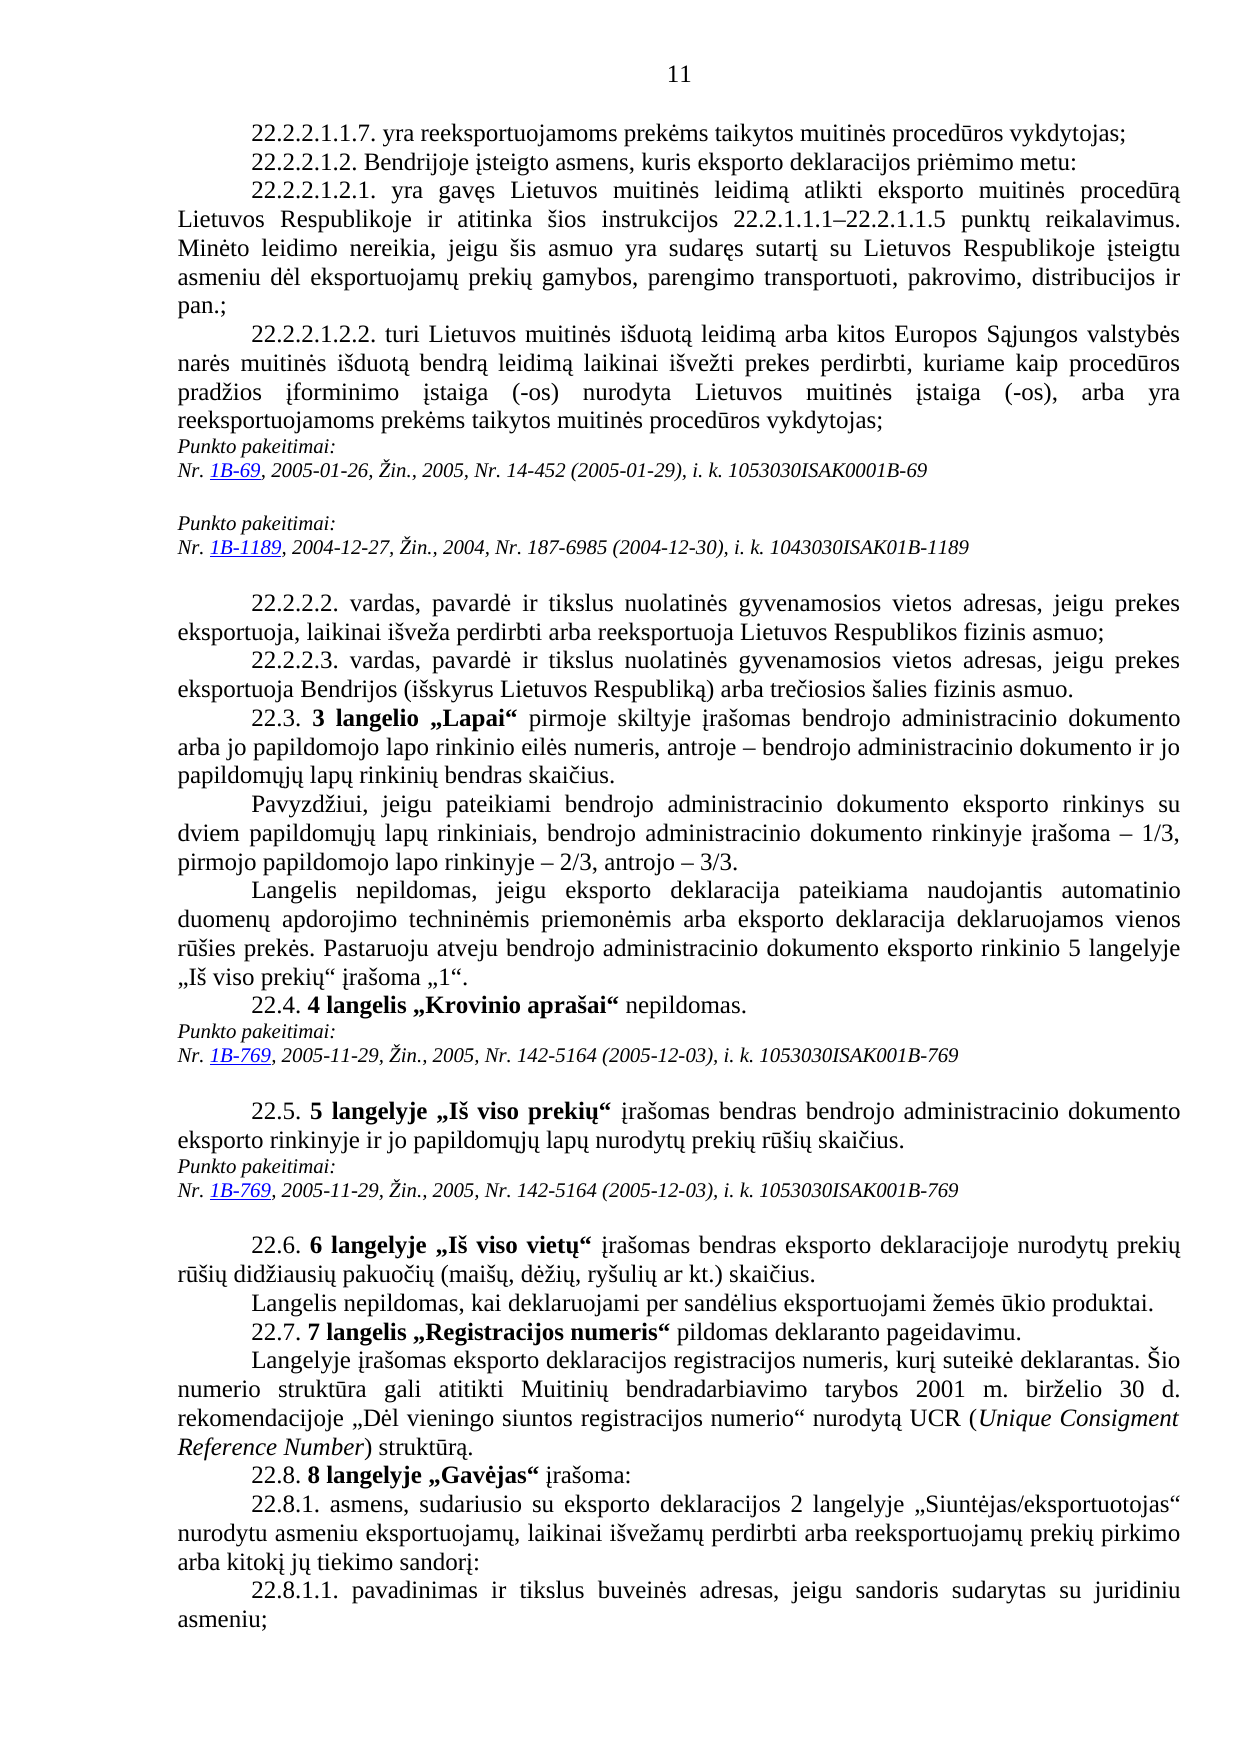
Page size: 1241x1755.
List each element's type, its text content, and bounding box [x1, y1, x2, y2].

text 22.5. 5 langelyje „Iš viso prekių“ įrašomas bendras bendrojo administracinio dokumento eksporto rinkinyje ir jo papildomųjų lapų nurodytų prekių rūšių skaičius. [177, 1096, 1181, 1154]
text 22.2.2.1.2. Bendrijoje įsteigto asmens, kuris eksporto deklaracijos priėmimo metu: [177, 147, 1181, 176]
text 22.3. 3 langelio „Lapai“ pirmoje skiltyje įrašomas bendrojo administracinio dokumento arba jo papildomojo lapo rinkinio eilės numeris, antroje – bendrojo administracinio dokumento ir jo papildomųjų lapų rinkinių bendras skaičius. [177, 703, 1181, 789]
text Nr. 1B-769, 2005-11-29, Žin., 2005, Nr. 142-5164 (2005-12-03), i. k. 1053030ISAK001B-769 [177, 1178, 1181, 1202]
text Nr. 1B-769, 2005-11-29, Žin., 2005, Nr. 142-5164 (2005-12-03), i. k. 1053030ISAK001B-769 [177, 1043, 1181, 1067]
text Nr. 1B-69, 2005-01-26, Žin., 2005, Nr. 14-452 (2005-01-29), i. k. 1053030ISAK0001B-69 [177, 458, 1181, 482]
text Punkto pakeitimai: [177, 434, 1181, 458]
text Punkto pakeitimai: [177, 511, 1181, 535]
text 22.7. 7 langelis „Registracijos numeris“ pildomas deklaranto pageidavimu. [177, 1317, 1181, 1346]
text 22.2.2.3. vardas, pavardė ir tikslus nuolatinės gyvenamosios vietos adresas, jeigu prekes eksportuoja Bendrijos (išskyrus Lietuvos Respubliką) arba trečiosios šalies fizinis asmuo. [177, 646, 1181, 703]
text 22.6. 6 langelyje „Iš viso vietų“ įrašomas bendras eksporto deklaracijoje nurodytų prekių rūšių didžiausių pakuočių (maišų, dėžių, ryšulių ar kt.) skaičius. [177, 1231, 1181, 1288]
text 22.4. 4 langelis „Krovinio aprašai“ nepildomas. [177, 991, 1181, 1019]
text 22.8. 8 langelyje „Gavėjas“ įrašoma: [177, 1461, 1181, 1489]
text Nr. 1B-1189, 2004-12-27, Žin., 2004, Nr. 187-6985 (2004-12-30), i. k. 1043030ISAK01B-1189 [177, 535, 1181, 559]
text Pavyzdžiui, jeigu pateikiami bendrojo administracinio dokumento eksporto rinkinys su dviem papildomųjų lapų rinkiniais, bendrojo administracinio dokumento rinkinyje įrašoma – 1/3, pirmojo papildomojo lapo rinkinyje – 2/3, antrojo – 3/3. [177, 789, 1181, 876]
text Langelis nepildomas, jeigu eksporto deklaracija pateikiama naudojantis automatinio duomenų apdorojimo techninėmis priemonėmis arba eksporto deklaracija deklaruojamos vienos rūšies prekės. Pastaruoju atveju bendrojo administracinio dokumento eksporto rinkinio 5 langelyje „Iš viso prekių“ įrašoma „1“. [177, 876, 1181, 991]
text 22.2.2.1.2.1. yra gavęs Lietuvos muitinės leidimą atlikti eksporto muitinės procedūrą Lietuvos Respublikoje ir atitinka šios instrukcijos 22.2.1.1.1–22.2.1.1.5 punktų reikalavimus. Minėto leidimo nereikia, jeigu šis asmuo yra sudaręs sutartį su Lietuvos Respublikoje įsteigtu asmeniu dėl eksportuojamų prekių gamybos, parengimo transportuoti, pakrovimo, distribucijos ir pan.; [177, 176, 1181, 319]
text Langelis nepildomas, kai deklaruojami per sandėlius eksportuojami žemės ūkio produktai. [177, 1288, 1181, 1317]
text 22.2.2.2. vardas, pavardė ir tikslus nuolatinės gyvenamosios vietos adresas, jeigu prekes eksportuoja, laikinai išveža perdirbti arba reeksportuoja Lietuvos Respublikos fizinis asmuo; [177, 588, 1181, 646]
text 22.8.1. asmens, sudariusio su eksporto deklaracijos 2 langelyje „Siuntėjas/eksportuotojas“ nurodytu asmeniu eksportuojamų, laikinai išvežamų perdirbti arba reeksportuojamų prekių pirkimo arba kitokį jų tiekimo sandorį: [177, 1489, 1181, 1576]
text Punkto pakeitimai: [177, 1019, 1181, 1043]
text 22.8.1.1. pavadinimas ir tikslus buveinės adresas, jeigu sandoris sudarytas su juridiniu asmeniu; [177, 1576, 1181, 1633]
text Langelyje įrašomas eksporto deklaracijos registracijos numeris, kurį suteikė deklarantas. Šio numerio struktūra gali atitikti Muitinių bendradarbiavimo tarybos 2001 m. birželio 30 d. rekomendacijoje „Dėl vieningo siuntos registracijos numerio“ nurodytą UCR (Unique Consigment Reference Number) struktūrą. [177, 1346, 1181, 1461]
text 22.2.2.1.1.7. yra reeksportuojamoms prekėms taikytos muitinės procedūros vykdytojas; [177, 118, 1181, 147]
text Punkto pakeitimai: [177, 1154, 1181, 1178]
text 22.2.2.1.2.2. turi Lietuvos muitinės išduotą leidimą arba kitos Europos Sąjungos valstybės narės muitinės išduotą bendrą leidimą laikinai išvežti prekes perdirbti, kuriame kaip procedūros pradžios įforminimo įstaiga (-os) nurodyta Lietuvos muitinės įstaiga (-os), arba yra reeksportuojamoms prekėms taikytos muitinės procedūros vykdytojas; [177, 319, 1181, 434]
